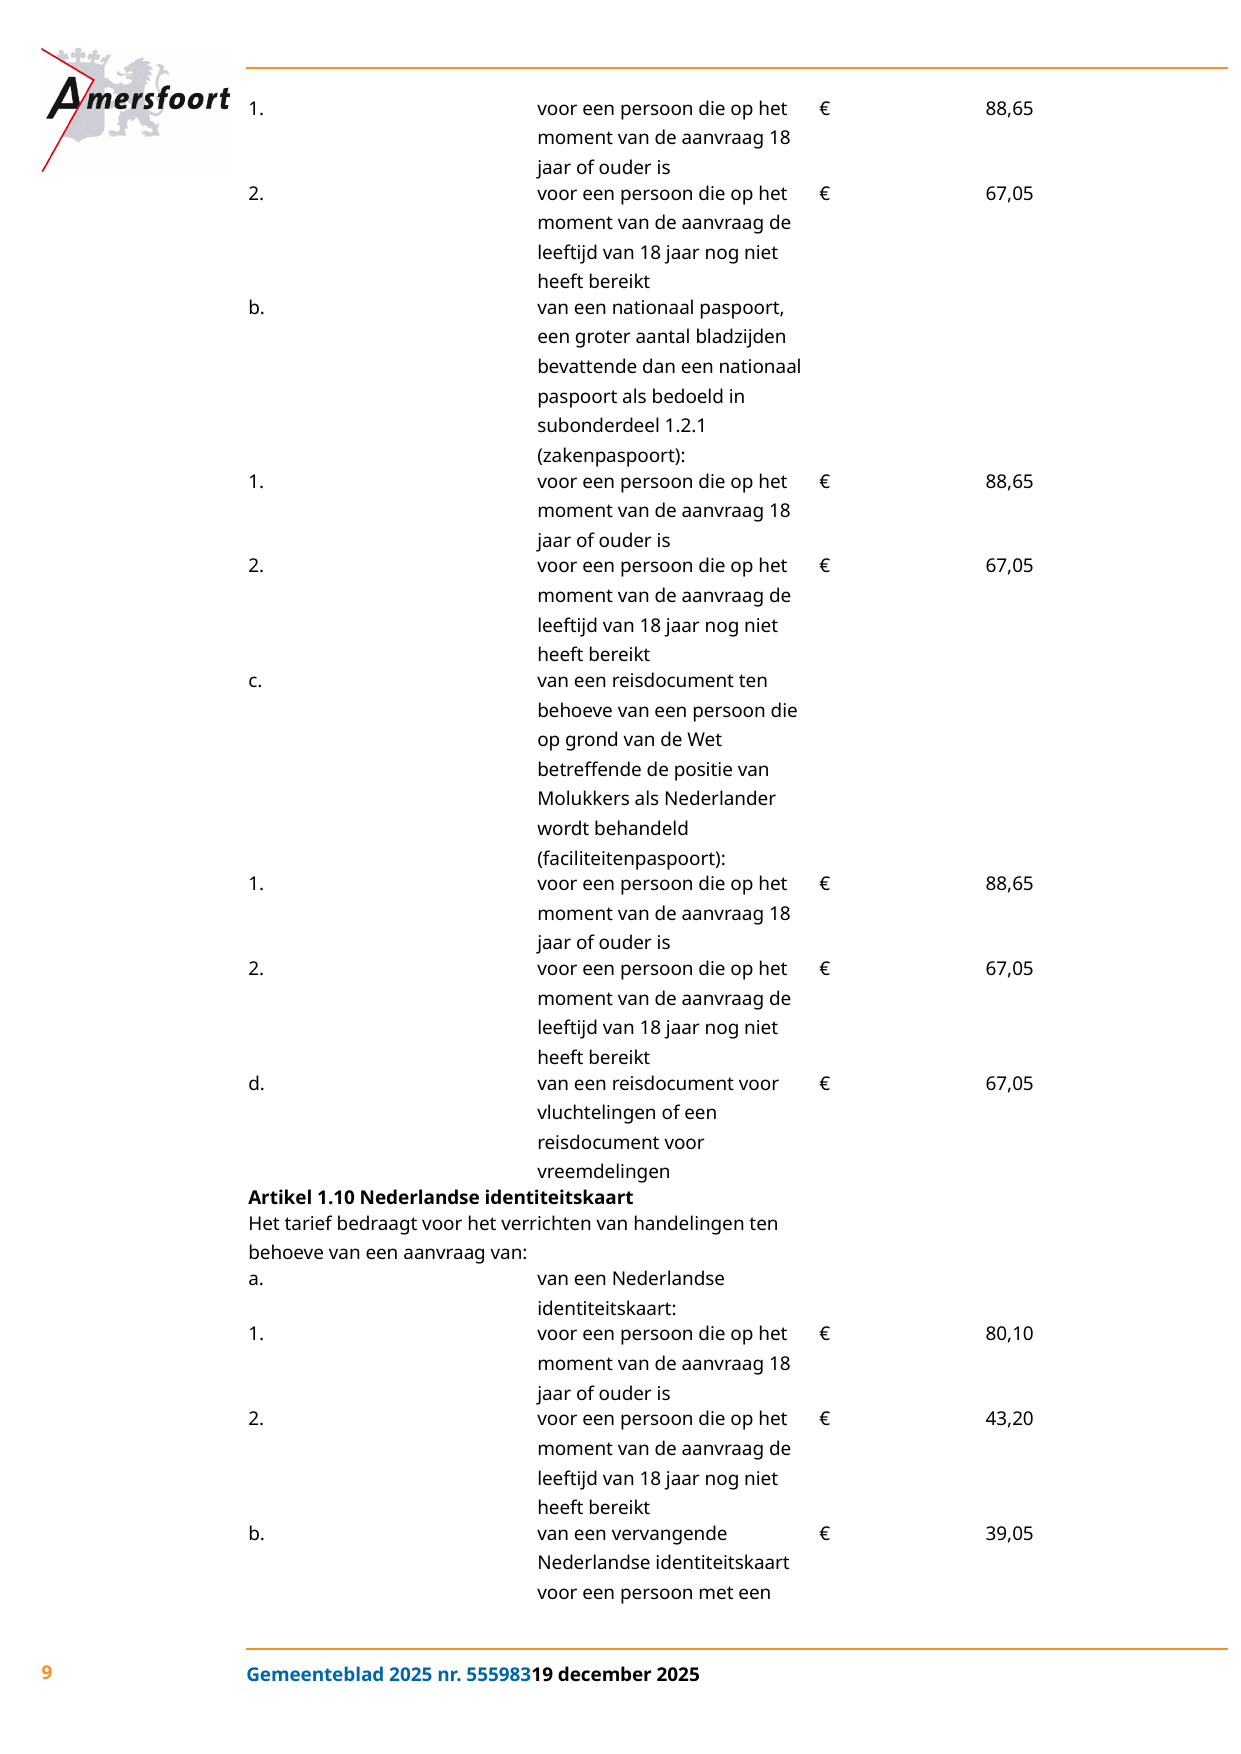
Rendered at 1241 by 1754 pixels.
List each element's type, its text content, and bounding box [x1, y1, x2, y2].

table_cell € [819, 1070, 985, 1184]
table_cell voor een persoon die op het moment van de aanvraag 18 jaar of ouder is [537, 95, 819, 180]
table_cell € [819, 1406, 985, 1520]
table_cell voor een persoon die op het moment van de aanvraag de leeftijd van 18 jaar nog niet heeft bereikt [537, 553, 819, 667]
table_cell voor een persoon die op het moment van de aanvraag de leeftijd van 18 jaar nog niet heeft bereikt [537, 180, 819, 294]
table_cell € [819, 180, 985, 294]
table_cell van een reisdocument voor vluchtelingen of een reisdocument voor vreemdelingen [537, 1070, 819, 1184]
table_cell [985, 1210, 1152, 1265]
table_cell 67,05 [985, 553, 1152, 667]
table_cell d. [248, 1070, 537, 1184]
table_cell voor een persoon die op het moment van de aanvraag 18 jaar of ouder is [537, 870, 819, 955]
table_cell voor een persoon die op het moment van de aanvraag de leeftijd van 18 jaar nog niet heeft bereikt [537, 955, 819, 1070]
table_cell [819, 1184, 985, 1210]
table_cell van een Nederlandse identiteitskaart: [537, 1265, 819, 1321]
table_cell voor een persoon die op het moment van de aanvraag 18 jaar of ouder is [537, 1321, 819, 1406]
table_cell [985, 667, 1152, 870]
table_cell € [819, 1321, 985, 1406]
table_cell van een nationaal paspoort, een groter aantal bladzijden bevattende dan een nationaal paspoort als bedoeld in subonderdeel 1.2.1 (zakenpaspoort): [537, 294, 819, 468]
table_cell 1. [248, 1321, 537, 1406]
table_cell [819, 667, 985, 870]
table_cell voor een persoon die op het moment van de aanvraag de leeftijd van 18 jaar nog niet heeft bereikt [537, 1406, 819, 1520]
table_cell € [819, 955, 985, 1070]
table_cell [985, 1265, 1152, 1321]
table_cell 88,65 [985, 95, 1152, 180]
table_cell 1. [248, 95, 537, 180]
table_cell Artikel 1.10 Nederlandse identiteitskaart [248, 1184, 819, 1210]
table_cell 2. [248, 955, 537, 1070]
table_cell c. [248, 667, 537, 870]
table_cell € [819, 95, 985, 180]
table_cell 88,65 [985, 870, 1152, 955]
table_cell van een vervangende Nederlandse identiteitskaart voor een persoon met een [537, 1520, 819, 1605]
table_cell 67,05 [985, 180, 1152, 294]
table_cell [819, 294, 985, 468]
table_cell [985, 1184, 1152, 1210]
table_cell 80,10 [985, 1321, 1152, 1406]
table_cell 2. [248, 180, 537, 294]
table_cell 2. [248, 553, 537, 667]
table_cell € [819, 870, 985, 955]
picture [41, 47, 231, 172]
table_cell 2. [248, 1406, 537, 1520]
table_cell € [819, 1520, 985, 1605]
table_cell 67,05 [985, 1070, 1152, 1184]
table_cell 67,05 [985, 955, 1152, 1070]
table_cell [819, 1210, 985, 1265]
table_cell 43,20 [985, 1406, 1152, 1520]
table_cell € [819, 468, 985, 553]
table_cell b. [248, 1520, 537, 1605]
table_cell € [819, 553, 985, 667]
table_cell 1. [248, 468, 537, 553]
table_cell Het tarief bedraagt voor het verrichten van handelingen ten behoeve van een aanvraag van: [248, 1210, 819, 1265]
table_cell 39,05 [985, 1520, 1152, 1605]
table_cell [985, 294, 1152, 468]
table_cell van een reisdocument ten behoeve van een persoon die op grond van de Wet betreffende de positie van Molukkers als Nederlander wordt behandeld (faciliteitenpaspoort): [537, 667, 819, 870]
table_cell a. [248, 1265, 537, 1321]
table_cell b. [248, 294, 537, 468]
table_cell voor een persoon die op het moment van de aanvraag 18 jaar of ouder is [537, 468, 819, 553]
table_cell [819, 1265, 985, 1321]
table_cell 1. [248, 870, 537, 955]
table_cell 88,65 [985, 468, 1152, 553]
